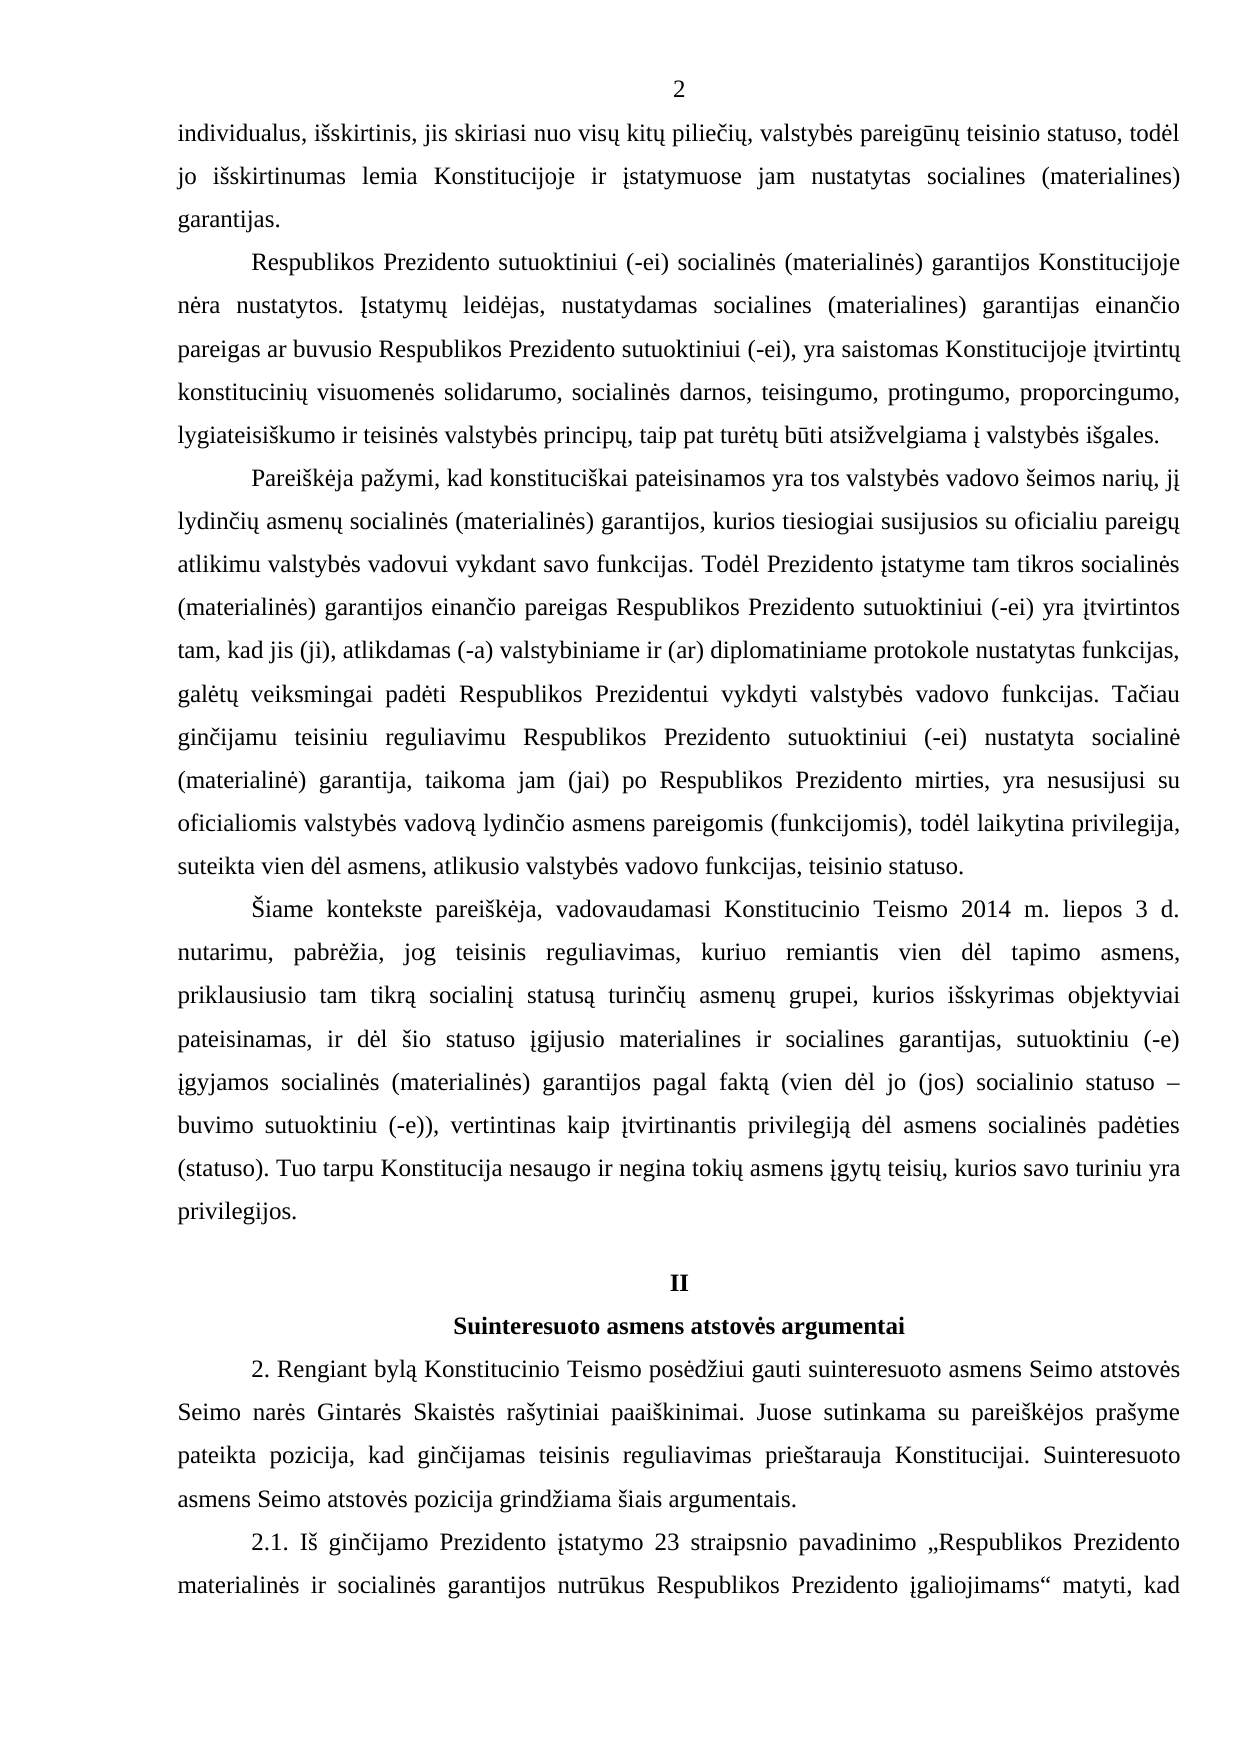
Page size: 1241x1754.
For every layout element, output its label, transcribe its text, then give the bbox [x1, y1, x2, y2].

text II [177, 1268, 1181, 1297]
text 2.1. Iš ginčijamo Prezidento įstatymo 23 straipsnio pavadinimo „Respublikos Prezidento materialinės ir socialinės garantijos nutrūkus Respublikos Prezidento įgaliojimams“ matyti, kad [177, 1527, 1181, 1599]
text individualus, išskirtinis, jis skiriasi nuo visų kitų piliečių, valstybės pareigūnų teisinio statuso, todėl jo išskirtinumas lemia Konstitucijoje ir įstatymuose jam nustatytas socialines (materialines) garantijas. [177, 118, 1181, 233]
text Pareiškėja pažymi, kad konstituciškai pateisinamos yra tos valstybės vadovo šeimos narių, jį lydinčių asmenų socialinės (materialinės) garantijos, kurios tiesiogiai susijusios su oficialiu pareigų atlikimu valstybės vadovui vykdant savo funkcijas. Todėl Prezidento įstatyme tam tikros socialinės (materialinės) garantijos einančio pareigas Respublikos Prezidento sutuoktiniui (-ei) yra įtvirtintos tam, kad jis (ji), atlikdamas (-a) valstybiniame ir (ar) diplomatiniame protokole nustatytas funkcijas, galėtų veiksmingai padėti Respublikos Prezidentui vykdyti valstybės vadovo funkcijas. Tačiau ginčijamu teisiniu reguliavimu Respublikos Prezidento sutuoktiniui (-ei) nustatyta socialinė (materialinė) garantija, taikoma jam (jai) po Respublikos Prezidento mirties, yra nesusijusi su oficialiomis valstybės vadovą lydinčio asmens pareigomis (funkcijomis), todėl laikytina privilegija, suteikta vien dėl asmens, atlikusio valstybės vadovo funkcijas, teisinio statuso. [177, 463, 1181, 880]
text Šiame kontekste pareiškėja, vadovaudamasi Konstitucinio Teismo 2014 m. liepos 3 d. nutarimu, pabrėžia, jog teisinis reguliavimas, kuriuo remiantis vien dėl tapimo asmens, priklausiusio tam tikrą socialinį statusą turinčių asmenų grupei, kurios išskyrimas objektyviai pateisinamas, ir dėl šio statuso įgijusio materialines ir socialines garantijas, sutuoktiniu (-e) įgyjamos socialinės (materialinės) garantijos pagal faktą (vien dėl jo (jos) socialinio statuso – buvimo sutuoktiniu (-e)), vertintinas kaip įtvirtinantis privilegiją dėl asmens socialinės padėties (statuso). Tuo tarpu Konstitucija nesaugo ir negina tokių asmens įgytų teisių, kurios savo turiniu yra privilegijos. [177, 894, 1181, 1225]
text 2. Rengiant bylą Konstitucinio Teismo posėdžiui gauti suinteresuoto asmens Seimo atstovės Seimo narės Gintarės Skaistės rašytiniai paaiškinimai. Juose sutinkama su pareiškėjos prašyme pateikta pozicija, kad ginčijamas teisinis reguliavimas prieštarauja Konstitucijai. Suinteresuoto asmens Seimo atstovės pozicija grindžiama šiais argumentais. [177, 1354, 1181, 1512]
text Suinteresuoto asmens atstovės argumentai [177, 1311, 1181, 1340]
text Respublikos Prezidento sutuoktiniui (-ei) socialinės (materialinės) garantijos Konstitucijoje nėra nustatytos. Įstatymų leidėjas, nustatydamas socialines (materialines) garantijas einančio pareigas ar buvusio Respublikos Prezidento sutuoktiniui (-ei), yra saistomas Konstitucijoje įtvirtintų konstitucinių visuomenės solidarumo, socialinės darnos, teisingumo, protingumo, proporcingumo, lygiateisiškumo ir teisinės valstybės principų, taip pat turėtų būti atsižvelgiama į valstybės išgales. [177, 247, 1181, 449]
